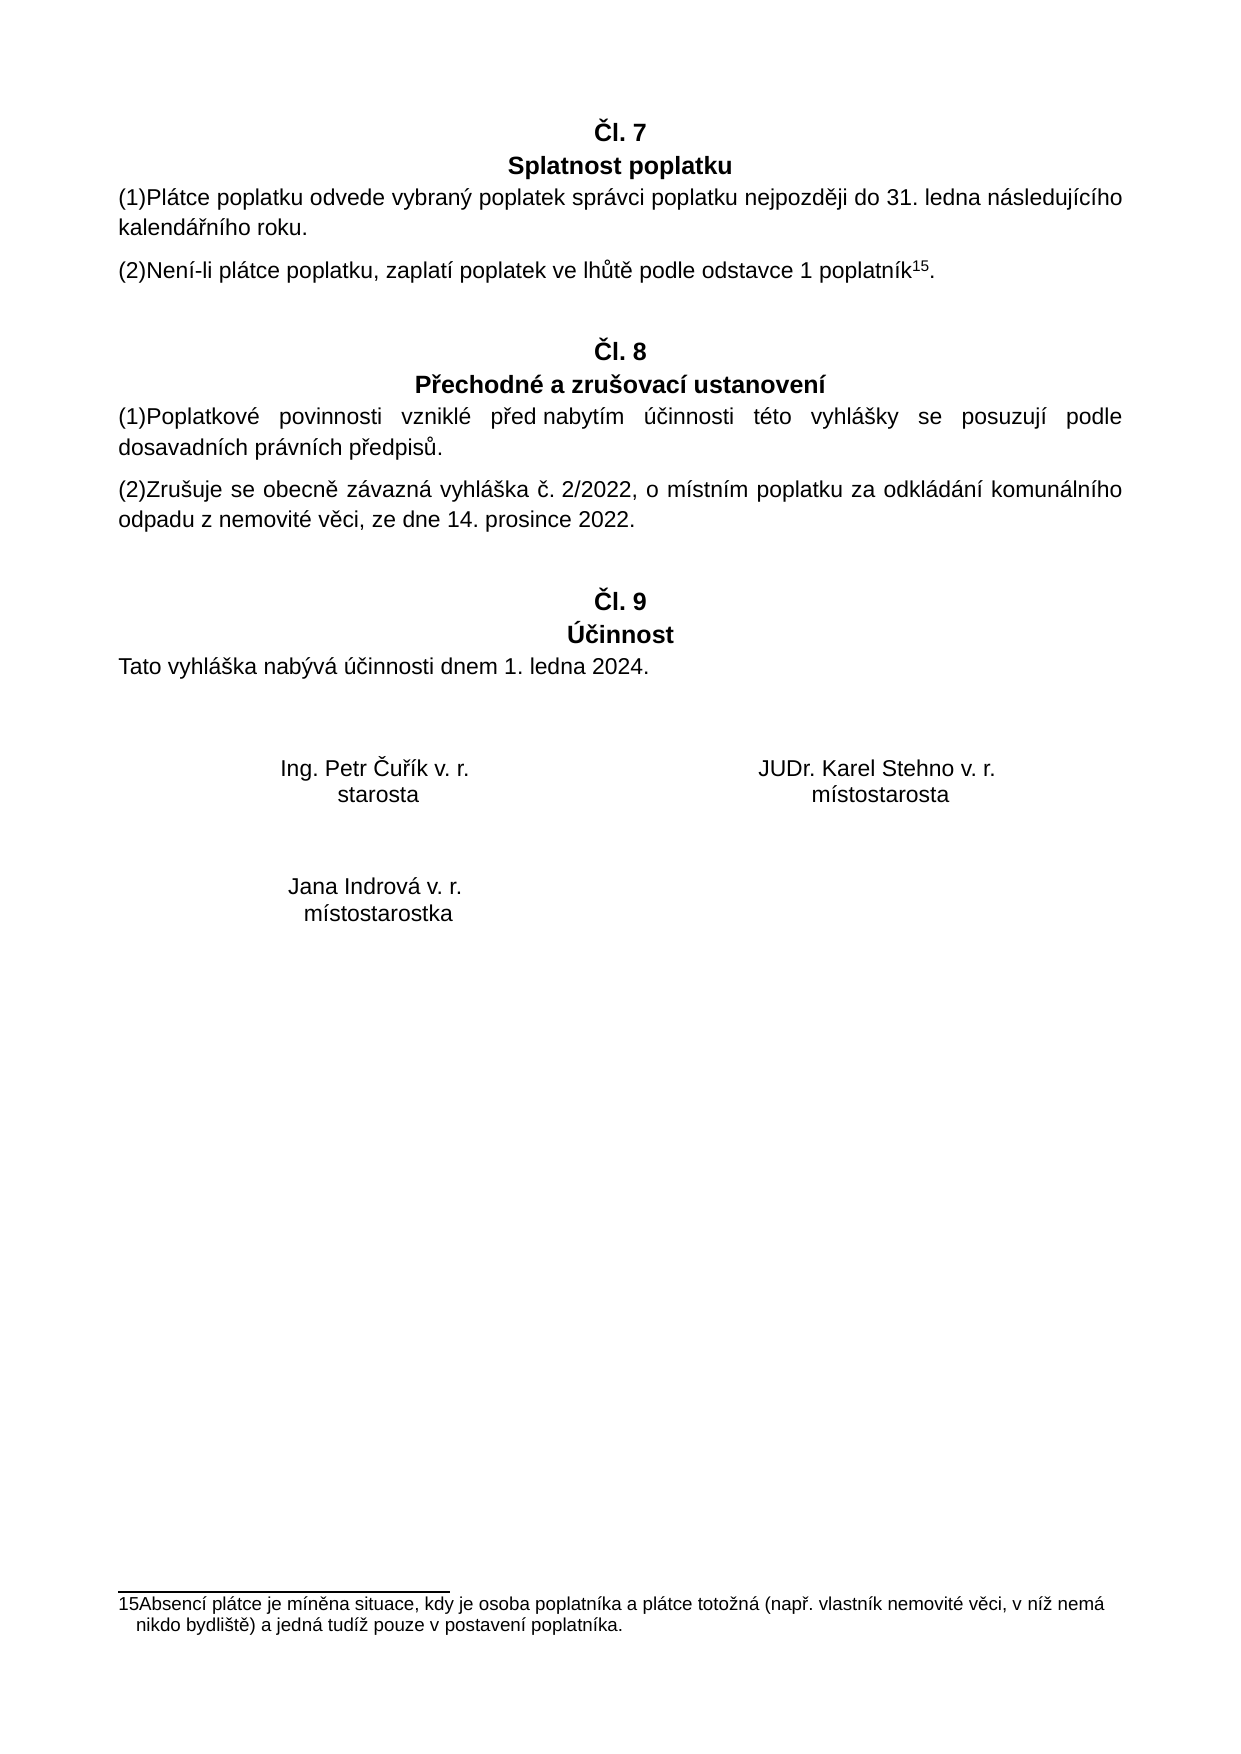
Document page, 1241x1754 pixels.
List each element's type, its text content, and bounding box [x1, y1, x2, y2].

list Absencí plátce je míněna situace, kdy je osoba poplatníka a plátce totožná (např. vlastník nemovité věci, v níž nemá nikdo bydliště) a jedná tudíž pouze v postavení poplatníka. [118, 1592, 1122, 1635]
subtitle Čl. 9 Účinnost [118, 587, 1122, 648]
list Plátce poplatku odvede vybraný poplatek správci poplatku nejpozději do 31. ledna následujícího kalendářního roku. [118, 184, 1122, 241]
table_cell [626, 814, 1128, 932]
table_header Ing. Petr Čuřík v. r. starosta [124, 695, 626, 813]
list Není-li plátce poplatku, zaplatí poplatek ve lhůtě podle odstavce 1 poplatník. [118, 257, 1122, 283]
subtitle Čl. 8 Přechodné a zrušovací ustanovení [118, 337, 1122, 399]
list Zrušuje se obecně závazná vyhláška č. 2/2022, o místním poplatku za odkládání komunálního odpadu z nemovité věci, ze dne 14. prosince 2022. [118, 476, 1122, 533]
table_header JUDr. Karel Stehno v. r. místostarosta [626, 695, 1128, 813]
subtitle Čl. 7 Splatnost poplatku [118, 118, 1122, 180]
list Poplatkové povinnosti vzniklé před nabytím účinnosti této vyhlášky se posuzují podle dosavadních právních předpisů. [118, 403, 1122, 460]
table_cell Jana Indrová v. r. místostarostka [124, 814, 626, 932]
text Tato vyhláška nabývá účinnosti dnem 1. ledna 2024. [118, 653, 1122, 679]
